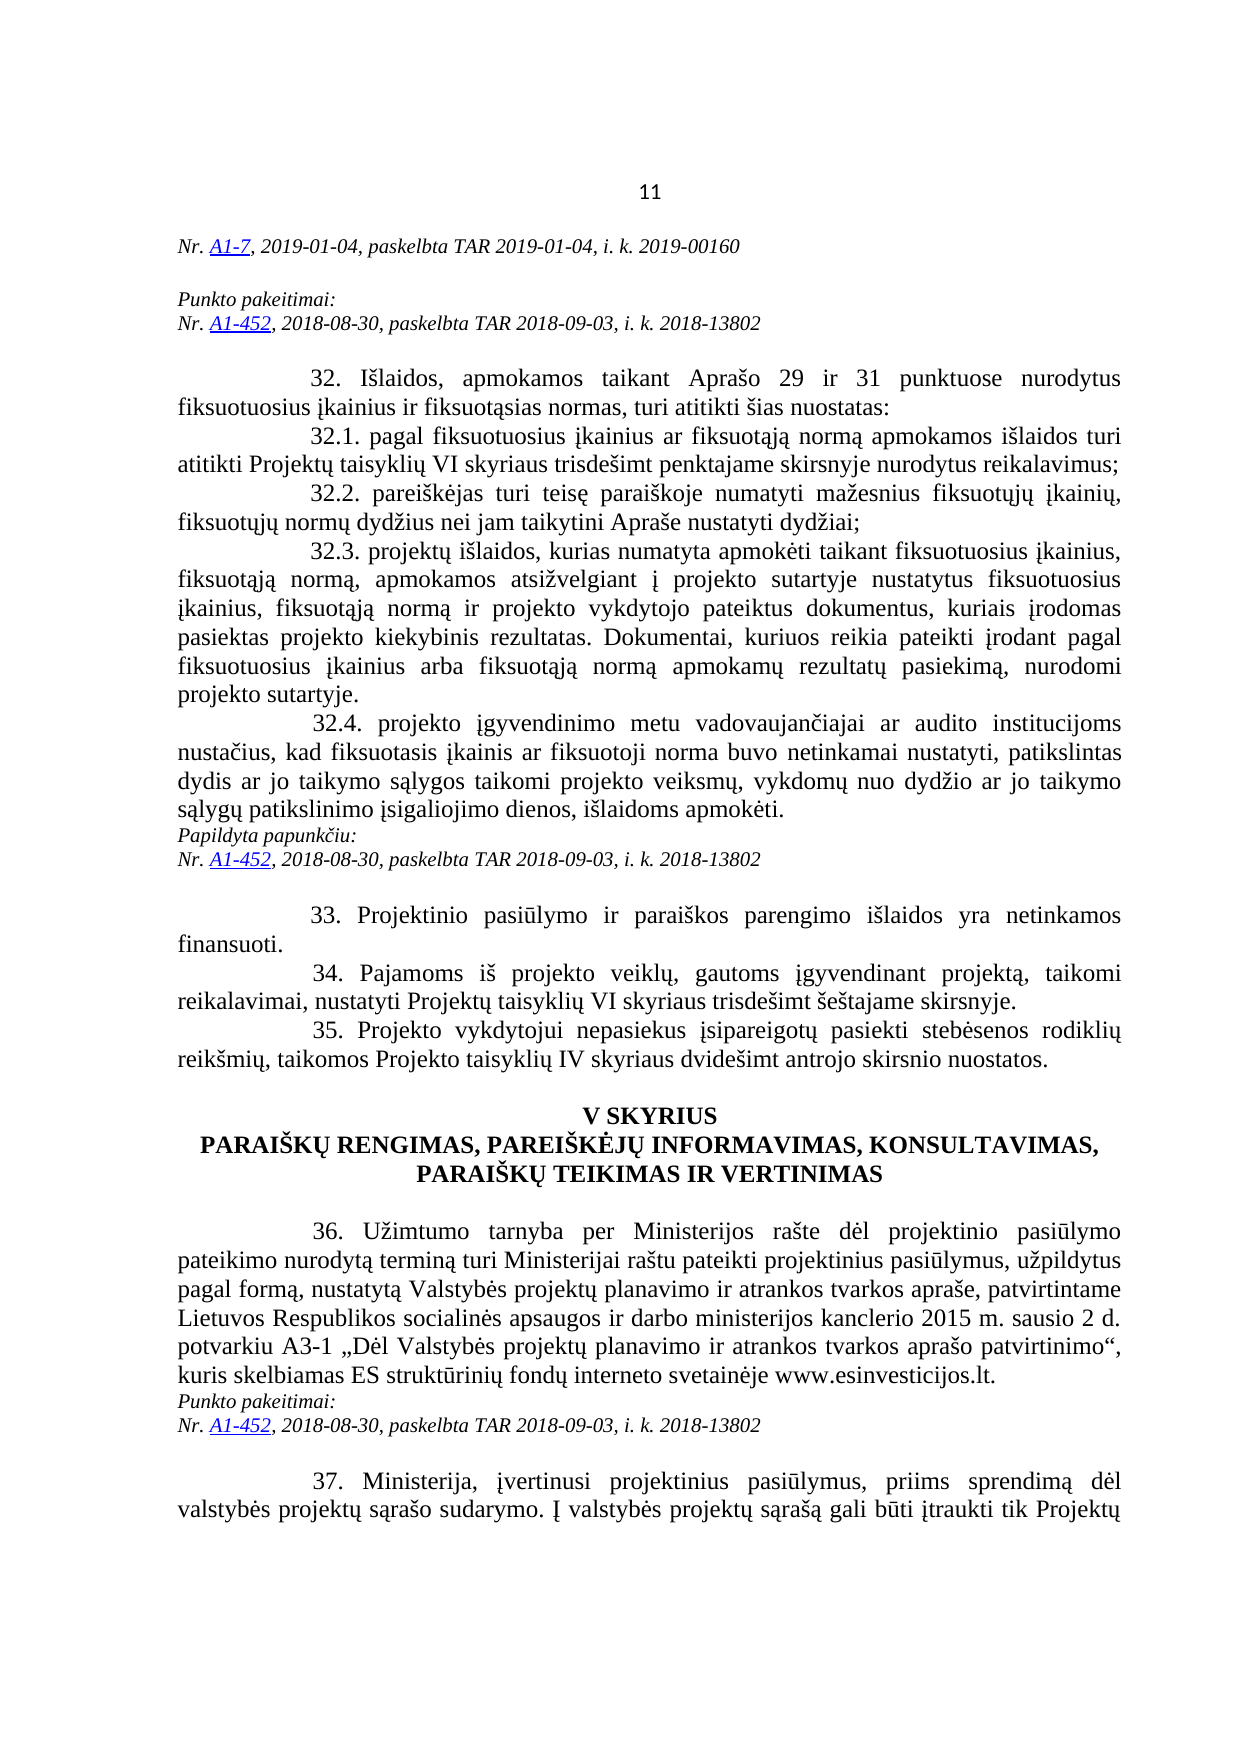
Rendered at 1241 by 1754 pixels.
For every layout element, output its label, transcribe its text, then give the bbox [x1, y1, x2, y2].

text V SKYRIUS [177, 1101, 1122, 1130]
text 35. Projekto vykdytojui nepasiekus įsipareigotų pasiekti stebėsenos rodiklių reikšmių, taikomos Projekto taisyklių IV skyriaus dvidešimt antrojo skirsnio nuostatos. [177, 1015, 1122, 1073]
text 34. Pajamoms iš projekto veiklų, gautoms įgyvendinant projektą, taikomi reikalavimai, nustatyti Projektų taisyklių VI skyriaus trisdešimt šeštajame skirsnyje. [177, 958, 1122, 1015]
text Nr. A1-452, 2018-08-30, paskelbta TAR 2018-09-03, i. k. 2018-13802 [177, 1413, 1122, 1437]
text Papildyta papunkčiu: [177, 823, 1122, 847]
text Nr. A1-7, 2019-01-04, paskelbta TAR 2019-01-04, i. k. 2019-00160 [177, 234, 1122, 258]
text Punkto pakeitimai: [177, 286, 1122, 311]
text PARAIŠKŲ RENGIMAS, PAREIŠKĖJŲ INFORMAVIMAS, KONSULTAVIMAS, PARAIŠKŲ TEIKIMAS IR VERTINIMAS [177, 1130, 1122, 1188]
text 32.2. pareiškėjas turi teisę paraiškoje numatyti mažesnius fiksuotųjų įkainių, fiksuotųjų normų dydžius nei jam taikytini Apraše nustatyti dydžiai; [177, 478, 1122, 536]
text 32.3. projektų išlaidos, kurias numatyta apmokėti taikant fiksuotuosius įkainius, fiksuotąją normą, apmokamos atsižvelgiant į projekto sutartyje nustatytus fiksuotuosius įkainius, fiksuotąją normą ir projekto vykdytojo pateiktus dokumentus, kuriais įrodomas pasiektas projekto kiekybinis rezultatas. Dokumentai, kuriuos reikia pateikti įrodant pagal fiksuotuosius įkainius arba fiksuotąją normą apmokamų rezultatų pasiekimą, nurodomi projekto sutartyje. [177, 536, 1122, 708]
text Nr. A1-452, 2018-08-30, paskelbta TAR 2018-09-03, i. k. 2018-13802 [177, 311, 1122, 334]
text Nr. A1-452, 2018-08-30, paskelbta TAR 2018-09-03, i. k. 2018-13802 [177, 847, 1122, 871]
text 36. Užimtumo tarnyba per Ministerijos rašte dėl projektinio pasiūlymo pateikimo nurodytą terminą turi Ministerijai raštu pateikti projektinius pasiūlymus, užpildytus pagal formą, nustatytą Valstybės projektų planavimo ir atrankos tvarkos apraše, patvirtintame Lietuvos Respublikos socialinės apsaugos ir darbo ministerijos kanclerio 2015 m. sausio 2 d. potvarkiu A3-1 „Dėl Valstybės projektų planavimo ir atrankos tvarkos aprašo patvirtinimo“, kuris skelbiamas ES struktūrinių fondų interneto svetainėje www.esinvesticijos.lt. [177, 1216, 1122, 1389]
text 32.4. projekto įgyvendinimo metu vadovaujančiajai ar audito institucijoms nustačius, kad fiksuotasis įkainis ar fiksuotoji norma buvo netinkamai nustatyti, patikslintas dydis ar jo taikymo sąlygos taikomi projekto veiksmų, vykdomų nuo dydžio ar jo taikymo sąlygų patikslinimo įsigaliojimo dienos, išlaidoms apmokėti. [177, 708, 1122, 823]
text 33. Projektinio pasiūlymo ir paraiškos parengimo išlaidos yra netinkamos finansuoti. [177, 900, 1122, 958]
text Punkto pakeitimai: [177, 1389, 1122, 1413]
text 32. Išlaidos, apmokamos taikant Aprašo 29 ir 31 punktuose nurodytus fiksuotuosius įkainius ir fiksuotąsias normas, turi atitikti šias nuostatas: [177, 363, 1122, 421]
text 37. Ministerija, įvertinusi projektinius pasiūlymus, priims sprendimą dėl valstybės projektų sąrašo sudarymo. Į valstybės projektų sąrašą gali būti įtraukti tik Projektų [177, 1466, 1122, 1523]
text 32.1. pagal fiksuotuosius įkainius ar fiksuotąją normą apmokamos išlaidos turi atitikti Projektų taisyklių VI skyriaus trisdešimt penktajame skirsnyje nurodytus reikalavimus; [177, 421, 1122, 478]
